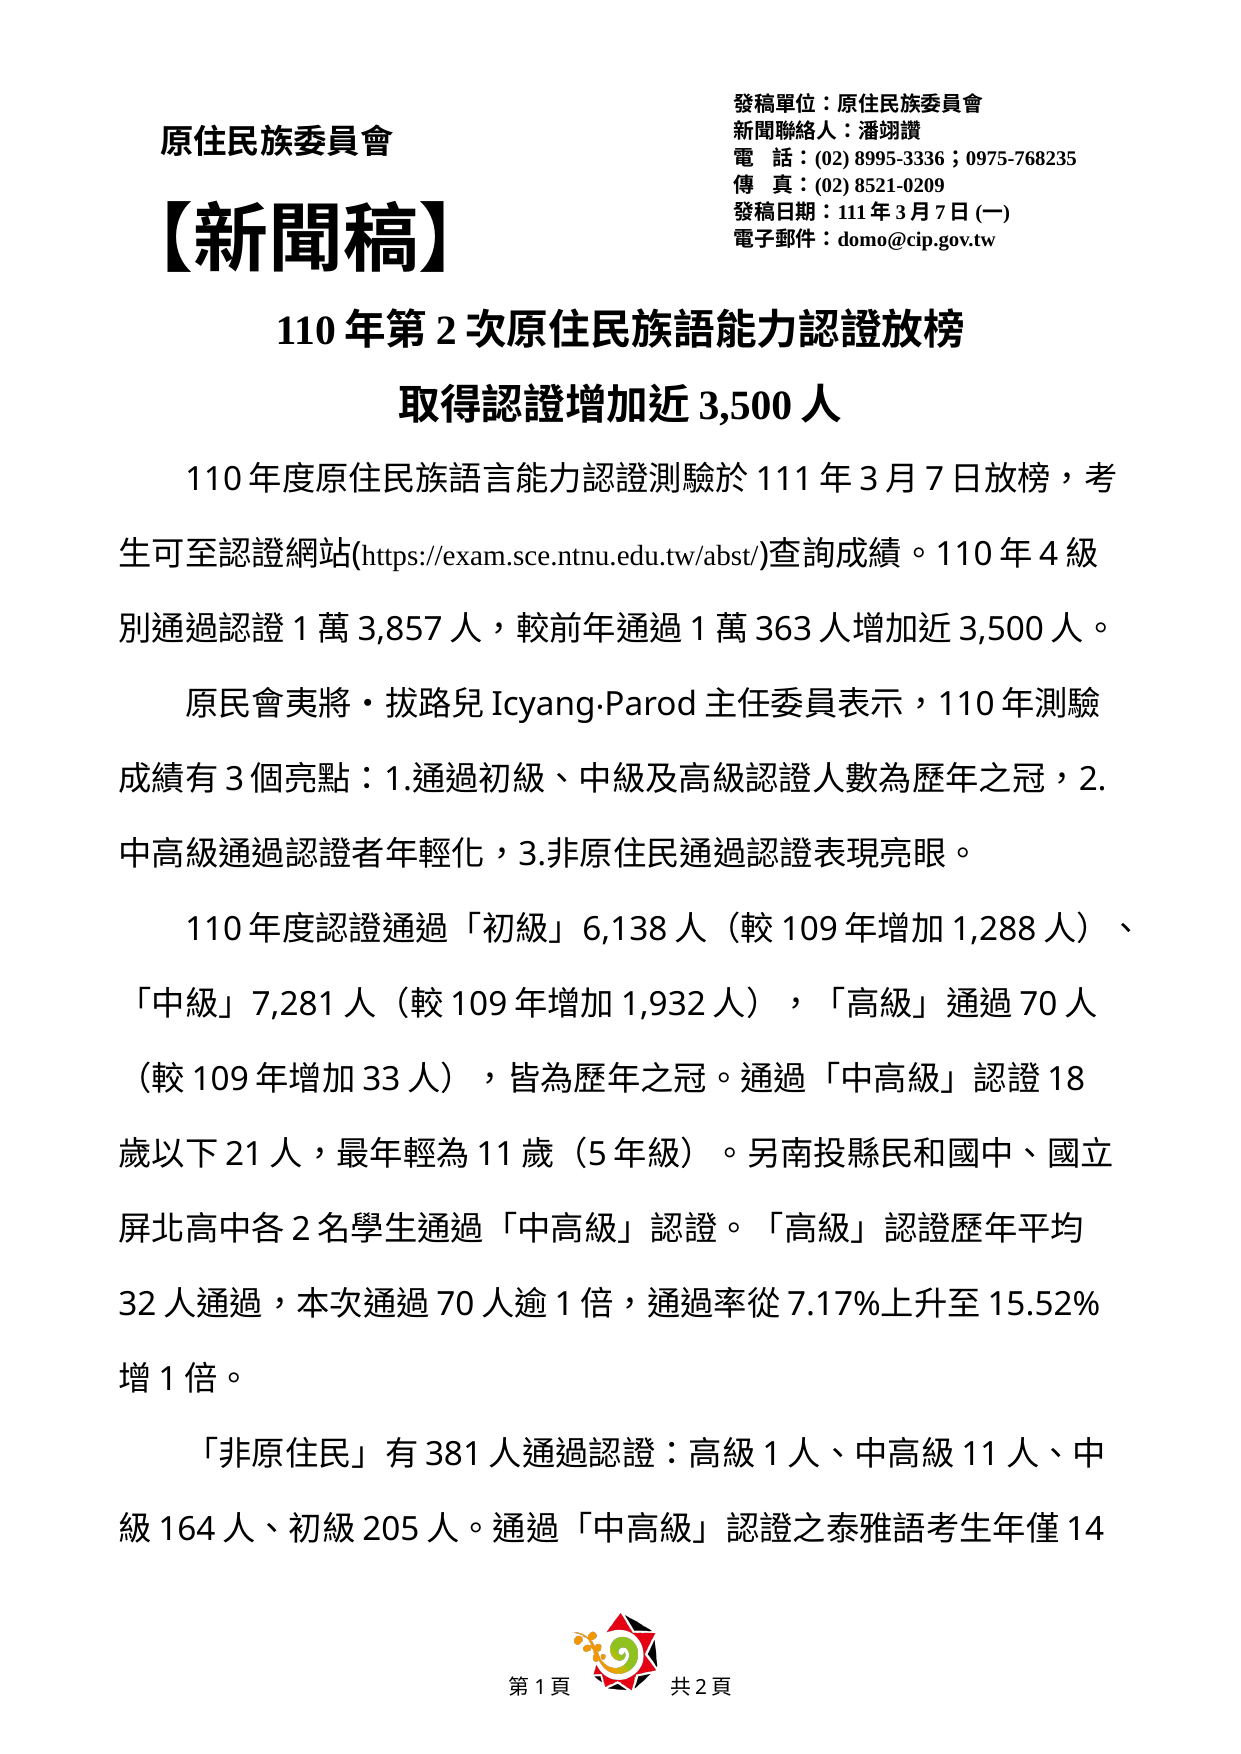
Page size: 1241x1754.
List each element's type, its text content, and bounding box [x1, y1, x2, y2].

text 傳 真：(02) 8521-0209 [733, 171, 1228, 198]
picture [571, 1613, 670, 1695]
text 新聞聯絡人：潘翊讚 [733, 117, 1228, 144]
text 原民會夷將‧拔路兒Icyang‧Parod主任委員表示，110年測驗成績有3個亮點：1.通過初級、中級及高級認證人數為歷年之冠，2.中高級通過認證者年輕化，3.非原住民通過認證表現亮眼。 [118, 663, 1122, 888]
text 【新聞稿】 [118, 176, 1122, 288]
text 取得認證增加近3,500人 [118, 363, 1122, 438]
text 發稿日期：111年3月7日 (一) [733, 198, 1228, 225]
text 「非原住民」有381人通過認證：高級1人、中高級11人、中級164人、初級205人。通過「中高級」認證之泰雅語考生年僅14 [118, 1413, 1122, 1563]
text 電子郵件：domo@cip.gov.tw [733, 225, 1228, 252]
text 110年度認證通過「初級」6,138人（較109年增加1,288人）、「中級」7,281人（較109年增加1,932人），「高級」通過70人（較109年增加33人），皆為歷年之冠。通過「中高級」認證18歲以下21人，最年輕為11歲（5年級）。另南投縣民和國中、國立屏北高中各2名學生通過「中高級」認證。「高級」認證歷年平均32人通過，本次通過70人逾1倍，通過率從7.17%上升至15.52%增1倍。 [118, 888, 1122, 1413]
text 電 話：(02) 8995-3336；0975-768235 [733, 144, 1228, 171]
text 發稿單位：原住民族委員會 [733, 90, 1228, 117]
text 110年第2次原住民族語能力認證放榜 [118, 288, 1122, 363]
text 原住民族委員會 [118, 101, 733, 176]
text 110年度原住民族語言能力認證測驗於111年3月7日放榜，考生可至認證網站(https://exam.sce.ntnu.edu.tw/abst/)查詢成績。110年4級別通過認證1萬3,857人，較前年通過1萬363人增加近3,500人。 [118, 438, 1122, 663]
